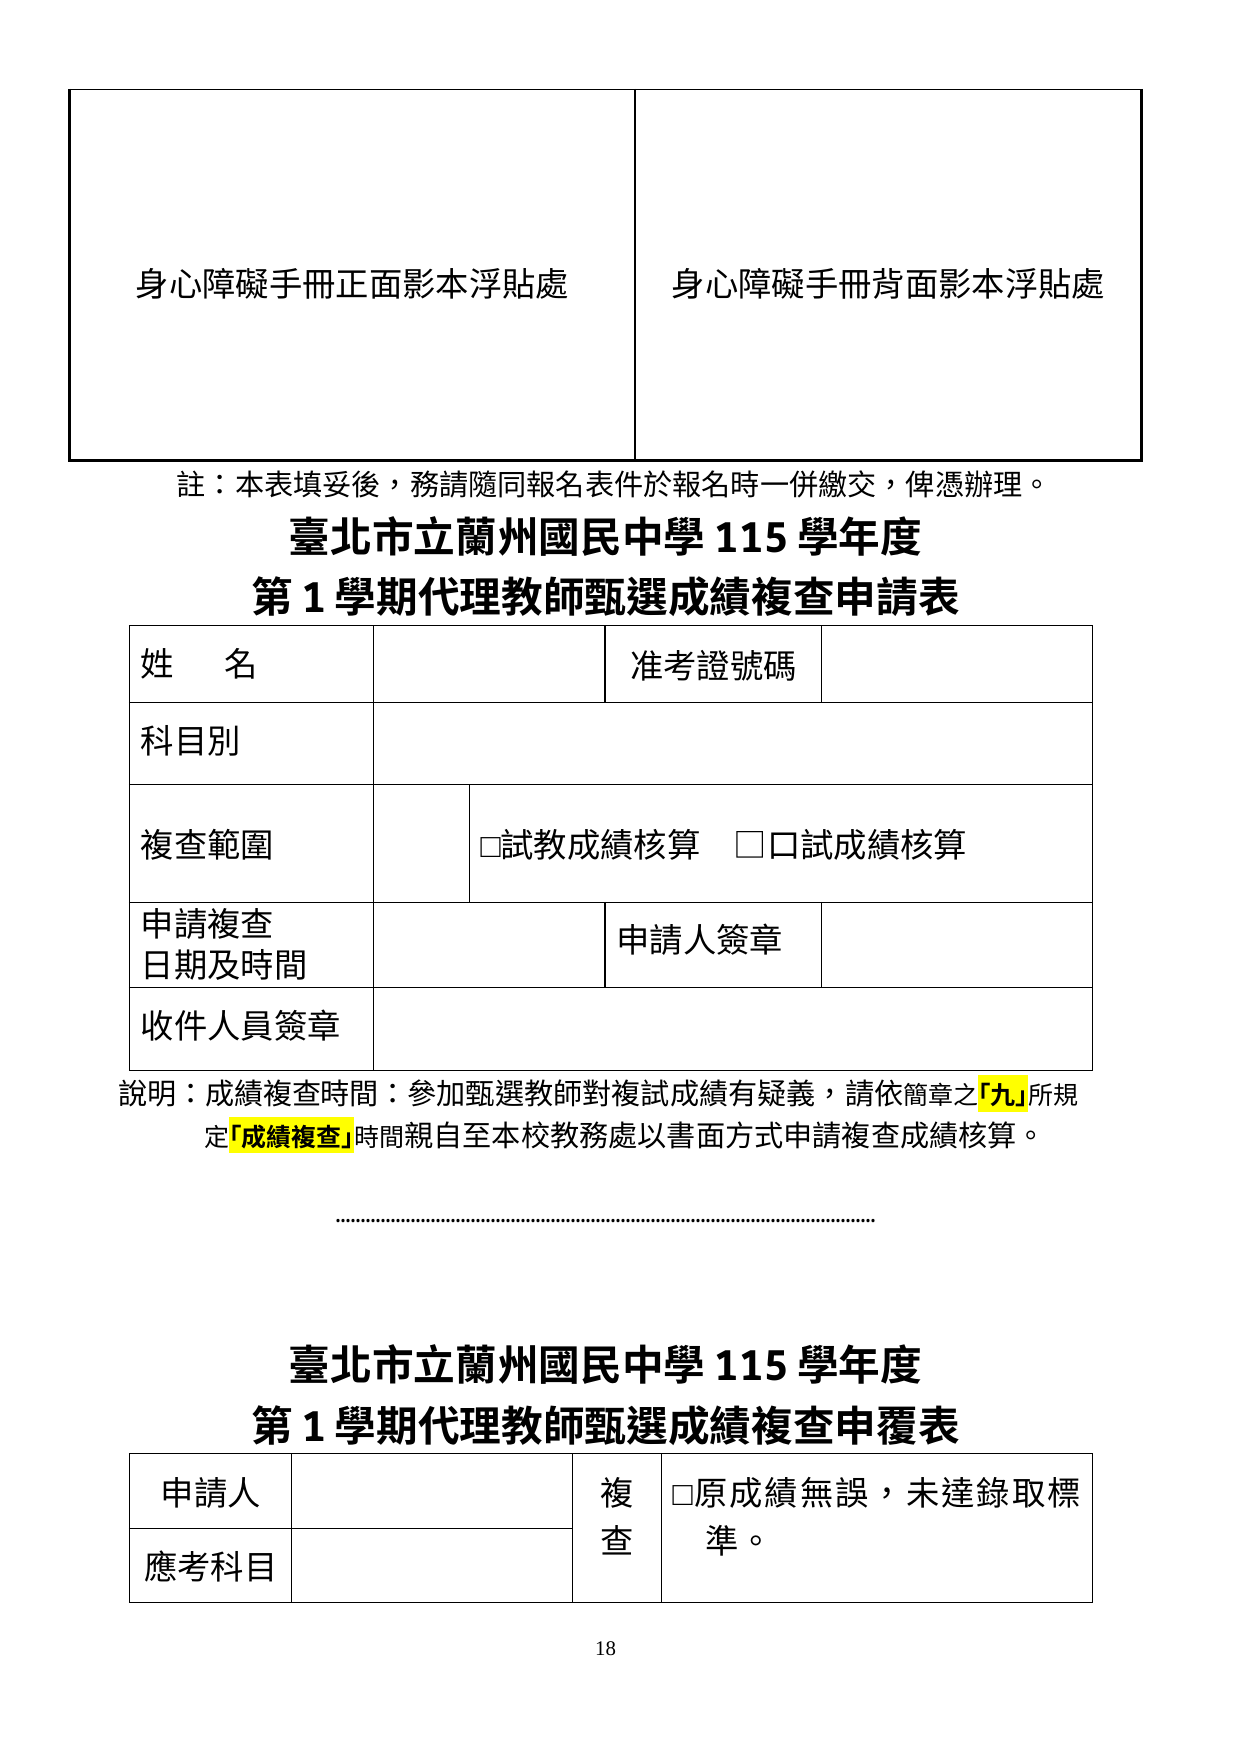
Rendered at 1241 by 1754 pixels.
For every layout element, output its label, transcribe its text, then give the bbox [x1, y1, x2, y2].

table_cell [374, 703, 1092, 784]
table_cell 申請人簽章 [606, 903, 821, 987]
table_cell 收件人員簽章 [130, 988, 373, 1070]
table_cell [292, 1529, 572, 1602]
table_header [374, 626, 604, 702]
table_header 申請人 [130, 1454, 291, 1528]
table_header [292, 1454, 572, 1528]
table_cell 複查範圍 [130, 785, 373, 902]
text 臺北市立蘭州國民中學115學年度 第1學期代理教師甄選成績複查申覆表 [118, 1332, 1092, 1453]
table_cell □試教成績核算 □口試成績核算 [470, 785, 1092, 902]
table_header 准考證號碼 [606, 626, 821, 702]
table_cell 應考科目 [130, 1529, 291, 1602]
table_cell 申請複查 日期及時間 [130, 903, 373, 987]
table_header □原成績無誤，未達錄取標準。 [662, 1454, 1092, 1602]
table_cell 身心障礙手冊正面影本浮貼處 [71, 90, 634, 458]
table_cell [822, 903, 1092, 987]
table_cell [374, 988, 1092, 1070]
table_cell 科目別 [130, 703, 373, 784]
table_cell [374, 903, 604, 987]
table_cell [374, 785, 469, 902]
table_header [822, 626, 1092, 702]
text ……………………………………………………………………………………………… [118, 1196, 1092, 1230]
text 說明：成績複查時間：參加甄選教師對複試成績有疑義，請依簡章之｢九｣所規定｢成績複查｣時間親自至本校教務處以書面方式申請複查成績核算。 [118, 1071, 1092, 1154]
table_header 姓 名 [130, 626, 373, 702]
table_header 複查結果 [573, 1454, 661, 1602]
text 註：本表填妥後，務請隨同報名表件於報名時一併繳交，俾憑辦理。 [118, 462, 1092, 504]
subtitle 臺北市立蘭州國民中學115學年度 第1學期代理教師甄選成績複查申請表 [118, 504, 1092, 625]
table_cell 身心障礙手冊背面影本浮貼處 [636, 90, 1140, 458]
